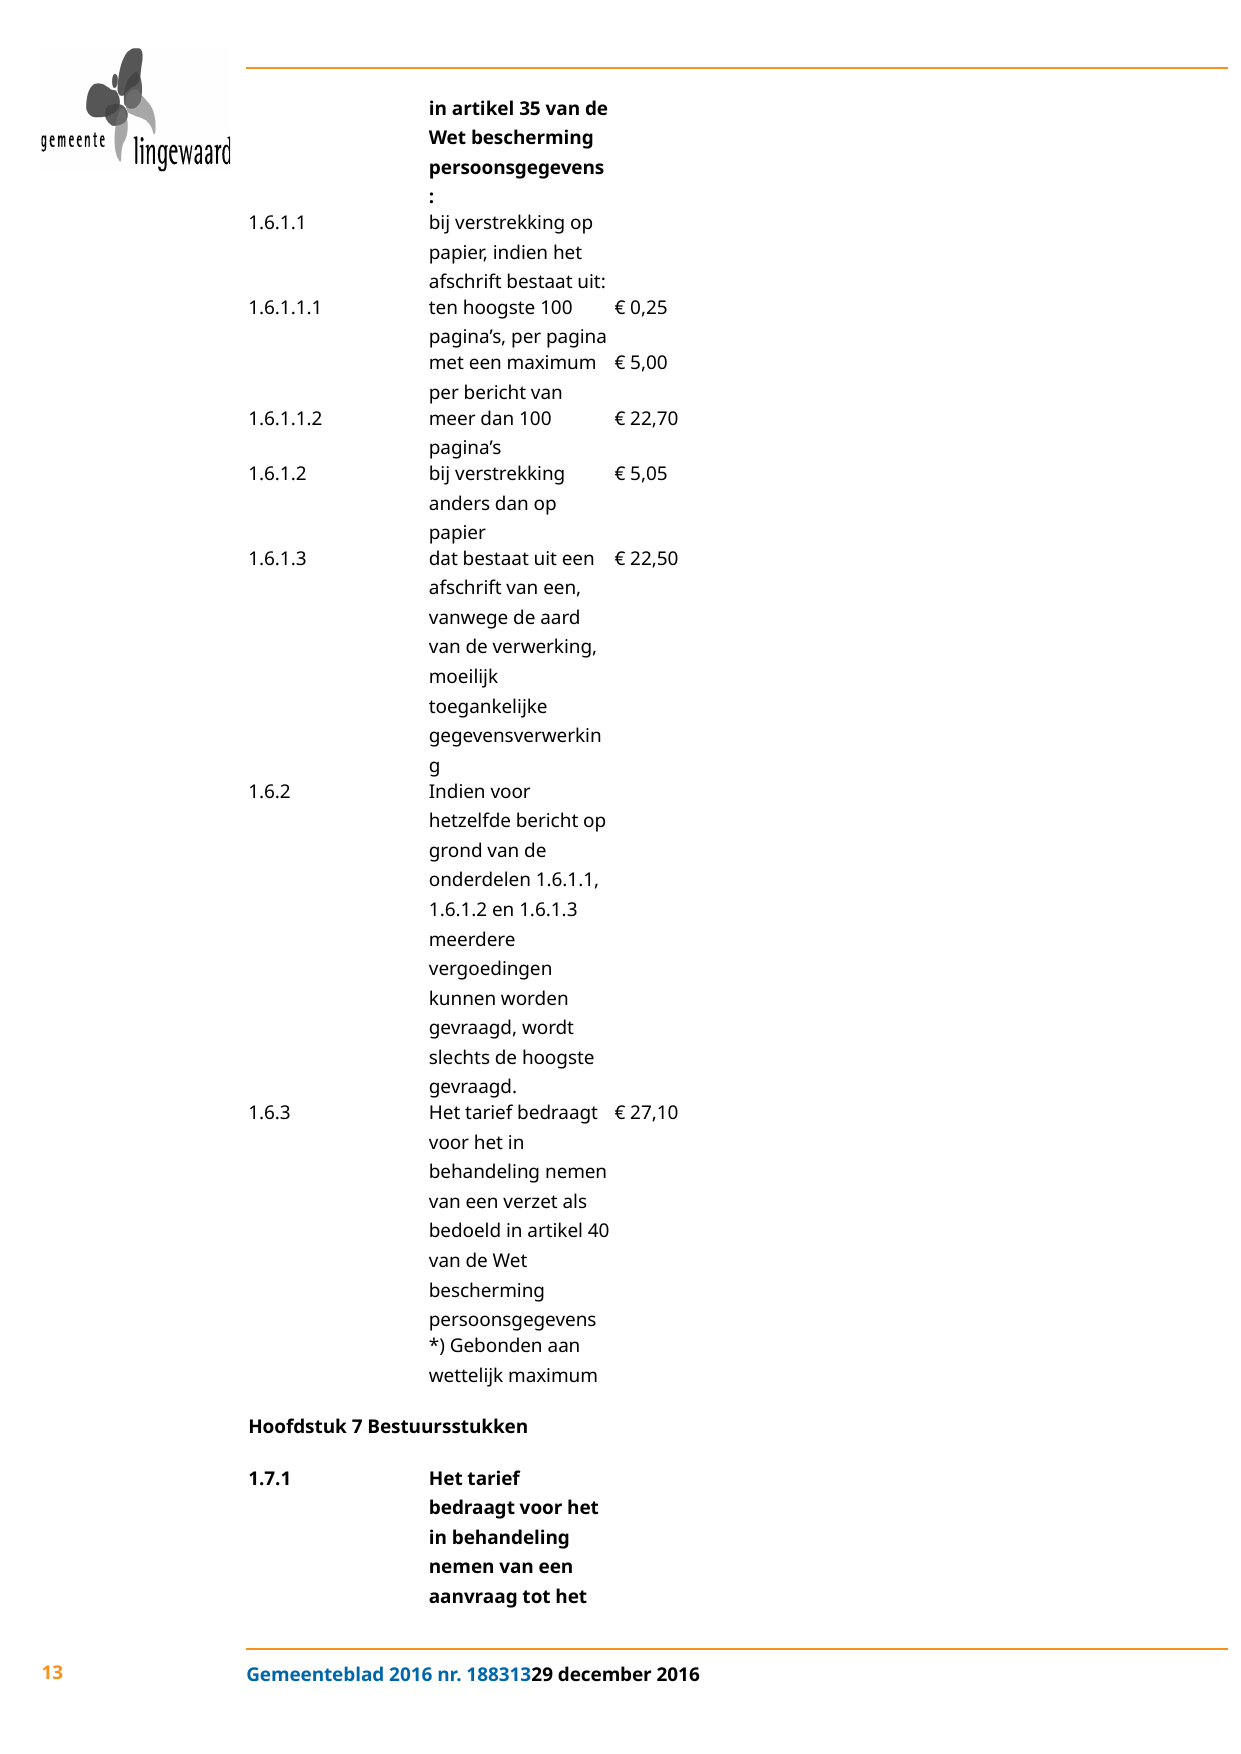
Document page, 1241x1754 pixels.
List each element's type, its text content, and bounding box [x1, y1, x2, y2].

table_cell Hoofdstuk 7 Bestuursstukken [248, 1413, 609, 1439]
table_cell [790, 460, 971, 545]
table_cell [790, 778, 971, 1099]
table_cell bij verstrekking anders dan op papier [429, 460, 609, 545]
table_cell € 27,10 [609, 1099, 790, 1332]
table_cell 1.6.2 [248, 778, 429, 1099]
table_cell [429, 1439, 609, 1465]
table_cell [790, 1465, 971, 1609]
table_cell [248, 1332, 429, 1387]
table_cell bij verstrekking op papier, indien het afschrift bestaat uit: [429, 209, 609, 294]
table_cell € 22,70 [609, 405, 790, 460]
table_cell Het tarief bedraagt voor het in behandeling nemen van een aanvraag tot het [429, 1465, 609, 1609]
table_cell 1.6.1.2 [248, 460, 429, 545]
table_cell [790, 1099, 971, 1332]
table_cell [790, 350, 971, 405]
table_cell Het tarief bedraagt voor het in behandeling nemen van een verzet als bedoeld in artikel 40 van de Wet bescherming persoonsgegevens [429, 1099, 609, 1332]
picture [41, 47, 231, 172]
table_cell 1.6.1.3 [248, 545, 429, 778]
table_cell [609, 1465, 790, 1609]
table_cell [790, 95, 971, 209]
table_cell [790, 1439, 971, 1465]
table_cell [790, 1388, 971, 1413]
table_cell € 5,05 [609, 460, 790, 545]
table_cell ten hoogste 100 pagina’s, per pagina [429, 294, 609, 349]
table_cell [609, 95, 790, 209]
table_cell [609, 1332, 790, 1387]
table_cell € 22,50 [609, 545, 790, 778]
table_cell [609, 209, 790, 294]
table_cell [790, 545, 971, 778]
table_cell [790, 1332, 971, 1387]
table_cell [248, 1388, 429, 1413]
table_cell [429, 1388, 609, 1413]
table_cell 1.7.1 [248, 1465, 429, 1609]
table_cell [248, 1439, 429, 1465]
table_cell [248, 95, 429, 209]
table_cell 1.6.3 [248, 1099, 429, 1332]
table_cell [248, 350, 429, 405]
table_cell 1.6.1.1 [248, 209, 429, 294]
table_cell € 0,25 [609, 294, 790, 349]
table_cell meer dan 100 pagina’s [429, 405, 609, 460]
table_cell *) Gebonden aan wettelijk maximum [429, 1332, 609, 1387]
table_cell [790, 294, 971, 349]
table_cell dat bestaat uit een afschrift van een, vanwege de aard van de verwerking, moeilijk toegankelijke gegevensverwerking [429, 545, 609, 778]
table_cell [609, 1413, 790, 1439]
table_cell [609, 1388, 790, 1413]
table_cell [609, 778, 790, 1099]
table_cell 1.6.1.1.2 [248, 405, 429, 460]
table_cell 1.6.1.1.1 [248, 294, 429, 349]
table_cell [609, 1439, 790, 1465]
table_cell Indien voor hetzelfde bericht op grond van de onderdelen 1.6.1.1, 1.6.1.2 en 1.6.1.3 meerdere vergoedingen kunnen worden gevraagd, wordt slechts de hoogste gevraagd. [429, 778, 609, 1099]
table_cell met een maximum per bericht van [429, 350, 609, 405]
table_cell in artikel 35 van de Wet bescherming persoonsgegevens: [429, 95, 609, 209]
table_cell [790, 209, 971, 294]
table_cell [790, 405, 971, 460]
table_cell € 5,00 [609, 350, 790, 405]
